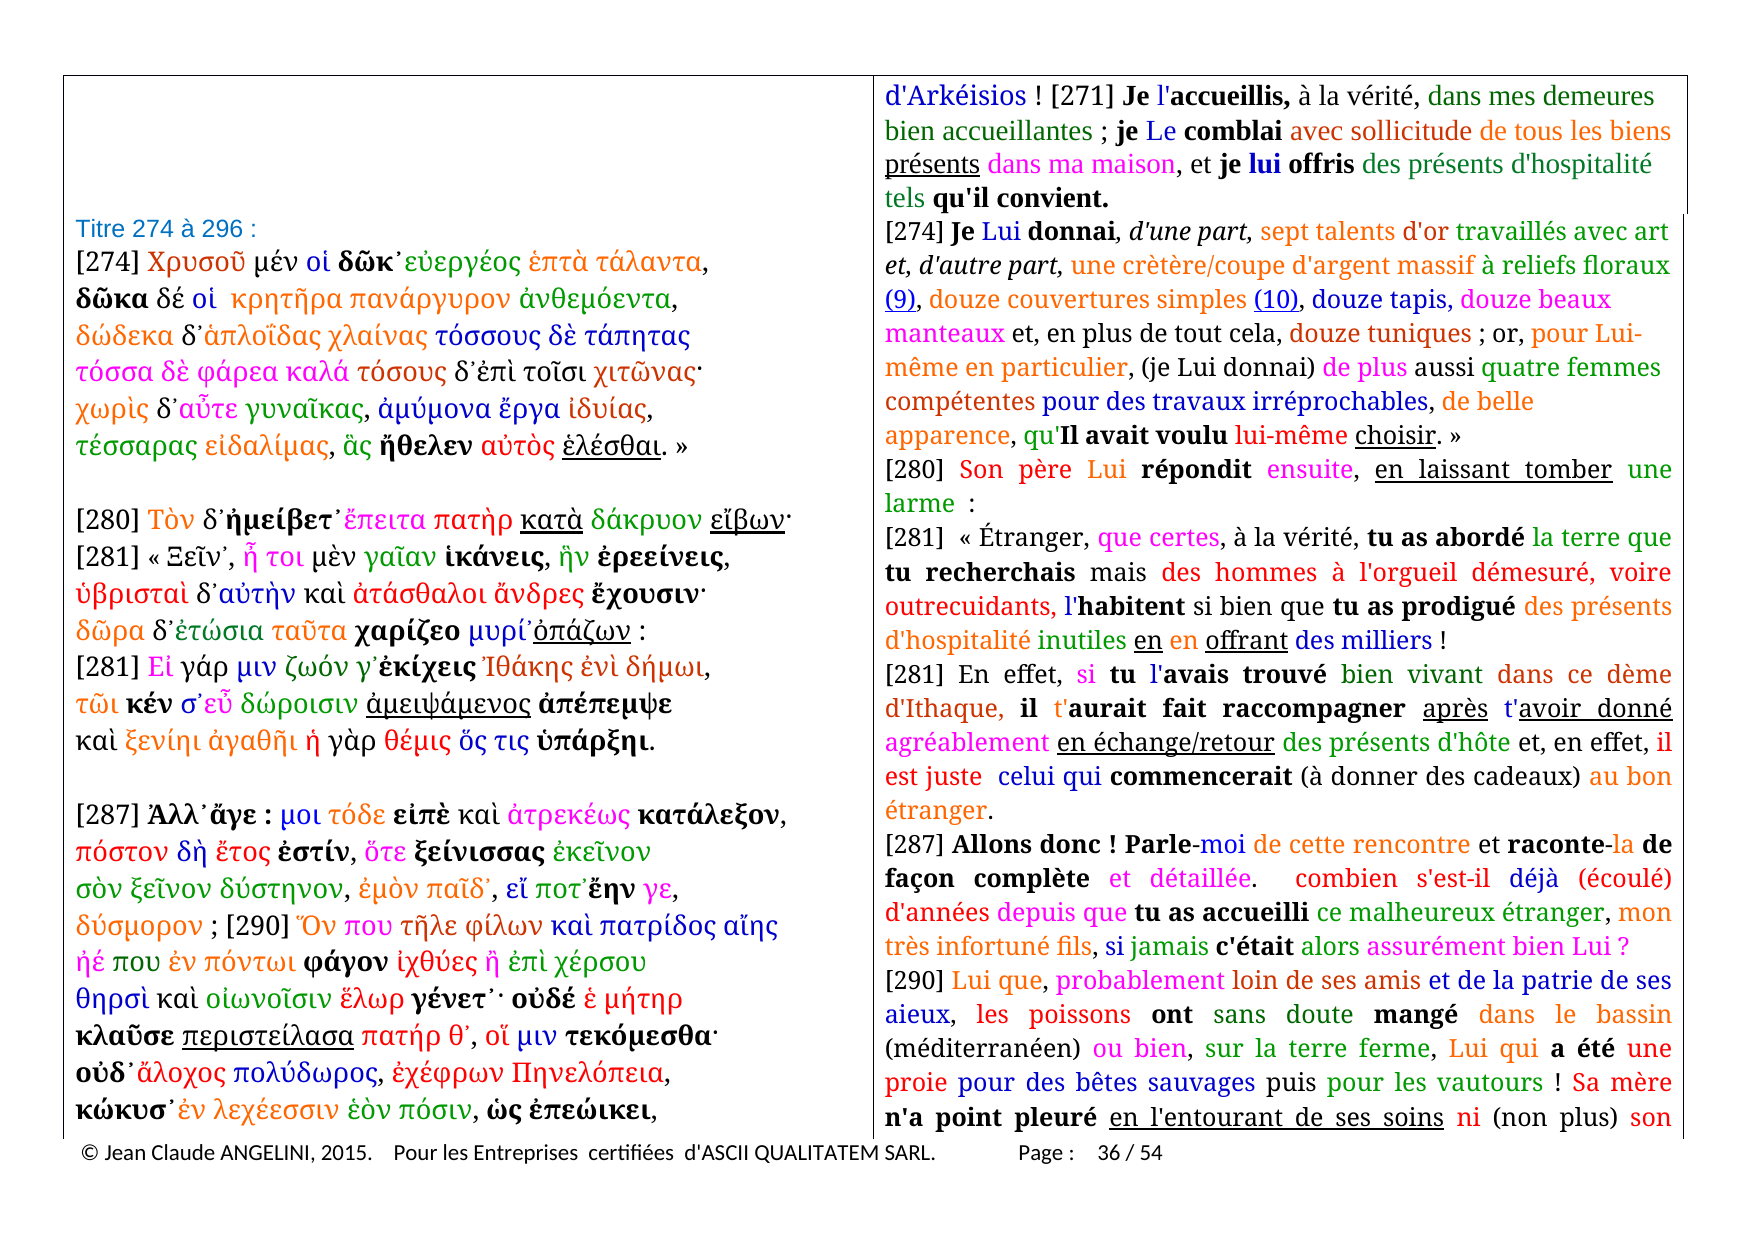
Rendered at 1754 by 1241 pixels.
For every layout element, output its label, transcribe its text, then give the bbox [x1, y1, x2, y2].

table_header Titre 274 à 296 : [274] Χρυσοῦ μέν οἱ δῶκ᾽εὐεργέος ἑπτὰ τάλαντα, δῶκα δέ οἱ κρητῆρα πανάργυρον ἀνθεμόεντα, δώδεκα δ᾽ἁπλοΐδας χλαίνας τόσσους δὲ τάπητας τόσσα δὲ φάρεα καλά τόσους δ᾽ἐπὶ τοῖσι χιτῶνας· χωρὶς δ᾽αὖτε γυναῖκας, ἀμύμονα ἔργα ἰδυίας, τέσσαρας εἰδαλίμας, ἃς ἤθελεν αὐτὸς ἑλέσθαι. » [280] Τὸν δ᾽ἠμείβετ᾽ἔπειτα πατὴρ κατὰ δάκρυον εἴβων· [281] « Ξεῖν᾽, ἦ τοι μὲν γαῖαν ἱκάνεις, ἣν ἐρεείνεις, ὑβρισταὶ δ᾽αὐτὴν καὶ ἀτάσθαλοι ἄνδρες ἔχουσιν· δῶρα δ᾽ἐτώσια ταῦτα χαρίζεο μυρί᾽ὀπάζων : [281] Εἰ γάρ μιν ζωόν γ᾽ἐκίχεις Ἰθάκης ἐνὶ δήμωι, τῶι κέν σ᾽εὖ δώροισιν ἀμειψάμενος ἀπέπεμψε καὶ ξενίηι ἀγαθῆι ἡ γὰρ θέμις ὅς τις ὑπάρξηι. [287] Ἀλλ᾽ἄγε : μοι τόδε εἰπὲ καὶ ἀτρεκέως κατάλεξον, πόστον δὴ ἔτος ἐστίν, ὅτε ξείνισσας ἐκεῖνον σὸν ξεῖνον δύστηνον, ἐμὸν παῖδ᾽, εἴ ποτ᾽ἔην γε, δύσμορον ; [290] Ὅν που τῆλε φίλων καὶ πατρίδος αἴης ἠέ που ἐν πόντωι φάγον ἰχθύες ἢ ἐπὶ χέρσου θηρσὶ καὶ οἰωνοῖσιν ἕλωρ γένετ᾽· οὐδέ ἑ μήτηρ κλαῦσε περιστείλασα πατήρ θ᾽, οἵ μιν τεκόμεσθα· οὐδ᾽ἄλοχος πολύδωρος, ἐχέφρων Πηνελόπεια, κώκυσ᾽ἐν λεχέεσσιν ἑὸν πόσιν, ὡς ἐπεώικει, [64, 214, 873, 1138]
table_header d'Arkéisios ! [271] Je l'accueillis, à la vérité, dans mes demeures bien accueillantes ; je Le comblai avec sollicitude de tous les biens présents dans ma maison, et je lui offris des présents d'hospitalité tels qu'il convient. [874, 76, 1687, 213]
table_header [64, 76, 873, 213]
table_header [274] Je Lui donnai, d'une part, sept talents d'or travaillés avec art et, d'autre part, une crètère/coupe d'argent massif à reliefs floraux (9), douze couvertures simples (10), douze tapis, douze beaux manteaux et, en plus de tout cela, douze tuniques ; or, pour Lui-même en particulier, (je Lui donnai) de plus aussi quatre femmes compétentes pour des travaux irréprochables, de belle apparence, qu'Il avait voulu lui-même choisir. » [280] Son père Lui répondit ensuite, en laissant tomber une larme : [281] « Étranger, que certes, à la vérité, tu as abordé la terre que tu recherchais mais des hommes à l'orgueil démesuré, voire outrecuidants, l'habitent si bien que tu as prodigué des présents d'hospitalité inutiles en en offrant des milliers ! [281] En effet, si tu l'avais trouvé bien vivant dans ce dème d'Ithaque, il t'aurait fait raccompagner après t'avoir donné agréablement en échange/retour des présents d'hôte et, en effet, il est juste celui qui commencerait (à donner des cadeaux) au bon étranger. [287] Allons donc ! Parle-moi de cette rencontre et raconte-la de façon complète et détaillée. combien s'est-il déjà (écoulé) d'années depuis que tu as accueilli ce malheureux étranger, mon très infortuné fils, si jamais c'était alors assurément bien Lui ? [290] Lui que, probablement loin de ses amis et de la patrie de ses aieux, les poissons ont sans doute mangé dans le bassin (méditerranéen) ou bien, sur la terre ferme, Lui qui a été une proie pour des bêtes sauvages puis pour les vautours ! Sa mère n'a point pleuré en l'entourant de ses soins ni (non plus) son [874, 214, 1683, 1138]
